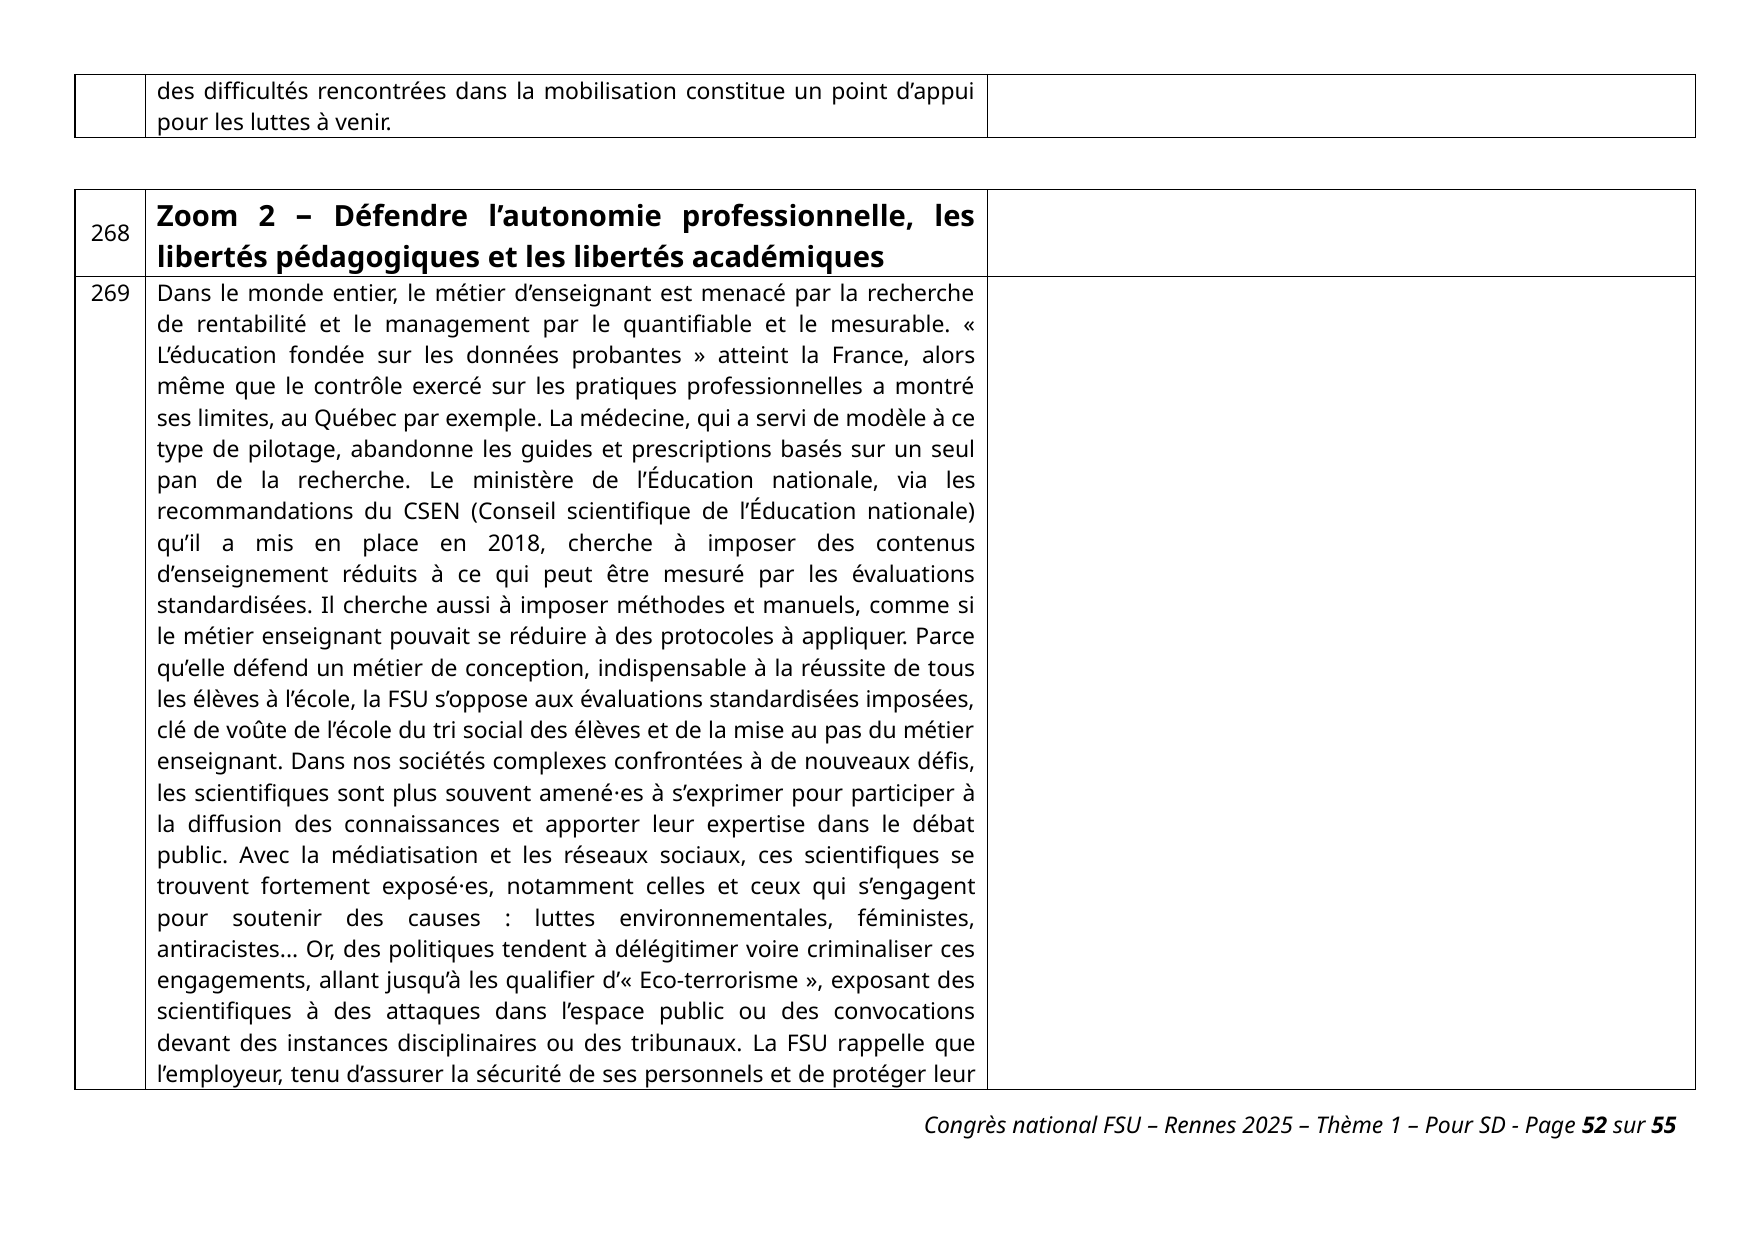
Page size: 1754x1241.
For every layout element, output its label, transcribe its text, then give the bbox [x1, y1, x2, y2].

table_cell [988, 277, 1695, 1089]
table_cell [76, 75, 145, 137]
table_cell Zoom 2 – Défendre l’autonomie professionnelle, les libertés pédagogiques et les libertés académiques [146, 190, 987, 276]
table_cell [988, 190, 1695, 276]
table_cell 269 [76, 277, 145, 1089]
table_cell 268 [76, 190, 145, 276]
table_cell des difficultés rencontrées dans la mobilisation constitue un point d’appui pour les luttes à venir. [146, 75, 987, 137]
table_cell Dans le monde entier, le métier d’enseignant est menacé par la recherche de rentabilité et le management par le quantifiable et le mesurable. « L’éducation fondée sur les données probantes » atteint la France, alors même que le contrôle exercé sur les pratiques professionnelles a montré ses limites, au Québec par exemple. La médecine, qui a servi de modèle à ce type de pilotage, abandonne les guides et prescriptions basés sur un seul pan de la recherche. Le ministère de l’Éducation nationale, via les recommandations du CSEN (Conseil scientifique de l’Éducation nationale) qu’il a mis en place en 2018, cherche à imposer des contenus d’enseignement réduits à ce qui peut être mesuré par les évaluations standardisées. Il cherche aussi à imposer méthodes et manuels, comme si le métier enseignant pouvait se réduire à des protocoles à appliquer. Parce qu’elle défend un métier de conception, indispensable à la réussite de tous les élèves à l’école, la FSU s’oppose aux évaluations standardisées imposées, clé de voûte de l’école du tri social des élèves et de la mise au pas du métier enseignant. Dans nos sociétés complexes confrontées à de nouveaux défis, les scientifiques sont plus souvent amené·es à s’exprimer pour participer à la diffusion des connaissances et apporter leur expertise dans le débat public. Avec la médiatisation et les réseaux sociaux, ces scientifiques se trouvent fortement exposé·es, notamment celles et ceux qui s’engagent pour soutenir des causes : luttes environnementales, féministes, antiracistes... Or, des politiques tendent à délégitimer voire criminaliser ces engagements, allant jusqu’à les qualifier d’« Eco-terrorisme », exposant des scientifiques à des attaques dans l’espace public ou des convocations devant des instances disciplinaires ou des tribunaux. La FSU rappelle que l’employeur, tenu d’assurer la sécurité de ses personnels et de protéger leur [146, 277, 987, 1089]
table_cell [75, 138, 1696, 189]
table_cell [988, 75, 1695, 137]
